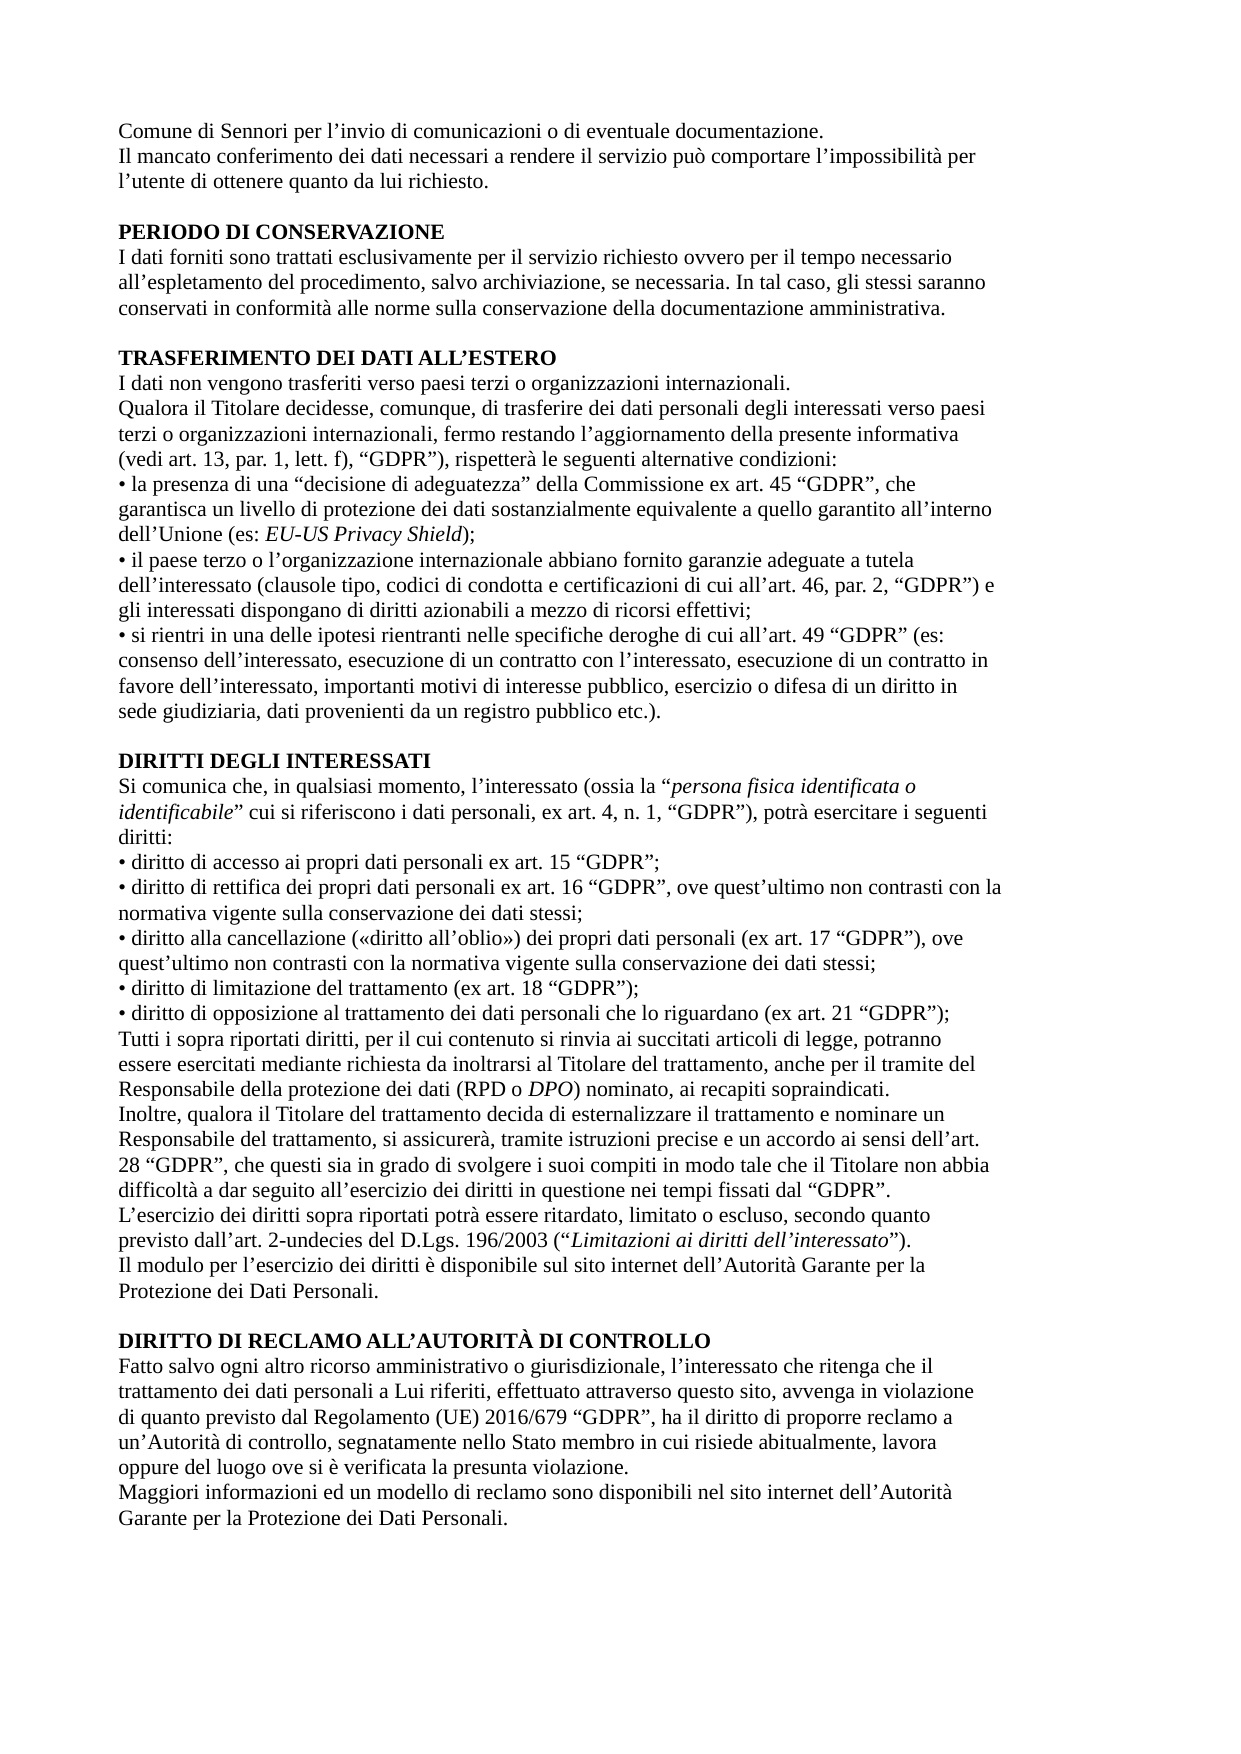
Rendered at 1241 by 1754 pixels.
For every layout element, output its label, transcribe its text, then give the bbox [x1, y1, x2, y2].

text PERIODO DI CONSERVAZIONE [118, 219, 1122, 244]
text quest’ultimo non contrasti con la normativa vigente sulla conservazione dei dati stessi; [118, 950, 1122, 975]
text normativa vigente sulla conservazione dei dati stessi; [118, 899, 1122, 925]
text DIRITTI DEGLI INTERESSATI [118, 748, 1122, 773]
text (vedi art. 13, par. 1, lett. f), “GDPR”), rispetterà le seguenti alternative condizioni: [118, 446, 1122, 471]
text oppure del luogo ove si è verificata la presunta violazione. [118, 1454, 1122, 1479]
text previsto dall’art. 2-undecies del D.Lgs. 196/2003 (“Limitazioni ai diritti dell’interessato”). [118, 1227, 1122, 1252]
text consenso dell’interessato, esecuzione di un contratto con l’interessato, esecuzione di un contratto in [118, 647, 1122, 673]
text TRASFERIMENTO DEI DATI ALL’ESTERO [118, 345, 1122, 370]
text DIRITTO DI RECLAMO ALL’AUTORITÀ DI CONTROLLO [118, 1328, 1122, 1353]
text gli interessati dispongano di diritti azionabili a mezzo di ricorsi effettivi; [118, 597, 1122, 622]
text Responsabile del trattamento, si assicurerà, tramite istruzioni precise e un accordo ai sensi dell’art. [118, 1126, 1122, 1152]
text • diritto di accesso ai propri dati personali ex art. 15 “GDPR”; [118, 849, 1122, 874]
text Inoltre, qualora il Titolare del trattamento decida di esternalizzare il trattamento e nominare un [118, 1101, 1122, 1126]
text 28 “GDPR”, che questi sia in grado di svolgere i suoi compiti in modo tale che il Titolare non abbia [118, 1152, 1122, 1177]
text terzi o organizzazioni internazionali, fermo restando l’aggiornamento della presente informativa [118, 421, 1122, 446]
text Responsabile della protezione dei dati (RPD o DPO) nominato, ai recapiti sopraindicati. [118, 1076, 1122, 1101]
text diritti: [118, 824, 1122, 849]
text Il modulo per l’esercizio dei diritti è disponibile sul sito internet dell’Autorità Garante per la [118, 1252, 1122, 1278]
text essere esercitati mediante richiesta da inoltrarsi al Titolare del trattamento, anche per il tramite del [118, 1051, 1122, 1076]
text dell’interessato (clausole tipo, codici di condotta e certificazioni di cui all’art. 46, par. 2, “GDPR”) e [118, 572, 1122, 597]
text dell’Unione (es: EU-US Privacy Shield); [118, 521, 1122, 547]
text Protezione dei Dati Personali. [118, 1278, 1122, 1303]
text Si comunica che, in qualsiasi momento, l’interessato (ossia la “persona fisica identificata o [118, 773, 1122, 799]
text Fatto salvo ogni altro ricorso amministrativo o giurisdizionale, l’interessato che ritenga che il [118, 1353, 1122, 1378]
text un’Autorità di controllo, segnatamente nello Stato membro in cui risiede abitualmente, lavora [118, 1429, 1122, 1454]
text • diritto di opposizione al trattamento dei dati personali che lo riguardano (ex art. 21 “GDPR”); [118, 1000, 1122, 1026]
text • diritto di limitazione del trattamento (ex art. 18 “GDPR”); [118, 975, 1122, 1000]
text favore dell’interessato, importanti motivi di interesse pubblico, esercizio o difesa di un diritto in [118, 673, 1122, 698]
text I dati forniti sono trattati esclusivamente per il servizio richiesto ovvero per il tempo necessario [118, 244, 1122, 269]
text • si rientri in una delle ipotesi rientranti nelle specifiche deroghe di cui all’art. 49 “GDPR” (es: [118, 622, 1122, 647]
text • la presenza di una “decisione di adeguatezza” della Commissione ex art. 45 “GDPR”, che [118, 471, 1122, 496]
text identificabile” cui si riferiscono i dati personali, ex art. 4, n. 1, “GDPR”), potrà esercitare i seguenti [118, 799, 1122, 824]
text • diritto di rettifica dei propri dati personali ex art. 16 “GDPR”, ove quest’ultimo non contrasti con la [118, 874, 1122, 899]
text I dati non vengono trasferiti verso paesi terzi o organizzazioni internazionali. [118, 370, 1122, 395]
text l’utente di ottenere quanto da lui richiesto. [118, 168, 1122, 194]
text Tutti i sopra riportati diritti, per il cui contenuto si rinvia ai succitati articoli di legge, potranno [118, 1026, 1122, 1051]
text Garante per la Protezione dei Dati Personali. [118, 1504, 1122, 1530]
text L’esercizio dei diritti sopra riportati potrà essere ritardato, limitato o escluso, secondo quanto [118, 1202, 1122, 1227]
text Qualora il Titolare decidesse, comunque, di trasferire dei dati personali degli interessati verso paesi [118, 395, 1122, 421]
text • diritto alla cancellazione («diritto all’oblio») dei propri dati personali (ex art. 17 “GDPR”), ove [118, 925, 1122, 950]
text garantisca un livello di protezione dei dati sostanzialmente equivalente a quello garantito all’interno [118, 496, 1122, 521]
text sede giudiziaria, dati provenienti da un registro pubblico etc.). [118, 698, 1122, 723]
text difficoltà a dar seguito all’esercizio dei diritti in questione nei tempi fissati dal “GDPR”. [118, 1177, 1122, 1202]
text • il paese terzo o l’organizzazione internazionale abbiano fornito garanzie adeguate a tutela [118, 547, 1122, 572]
text all’espletamento del procedimento, salvo archiviazione, se necessaria. In tal caso, gli stessi saranno [118, 269, 1122, 294]
text trattamento dei dati personali a Lui riferiti, effettuato attraverso questo sito, avvenga in violazione [118, 1378, 1122, 1404]
text di quanto previsto dal Regolamento (UE) 2016/679 “GDPR”, ha il diritto di proporre reclamo a [118, 1404, 1122, 1429]
text conservati in conformità alle norme sulla conservazione della documentazione amministrativa. [118, 294, 1122, 320]
text Comune di Sennori per l’invio di comunicazioni o di eventuale documentazione. [118, 118, 1122, 143]
text Il mancato conferimento dei dati necessari a rendere il servizio può comportare l’impossibilità per [118, 143, 1122, 168]
text Maggiori informazioni ed un modello di reclamo sono disponibili nel sito internet dell’Autorità [118, 1479, 1122, 1504]
